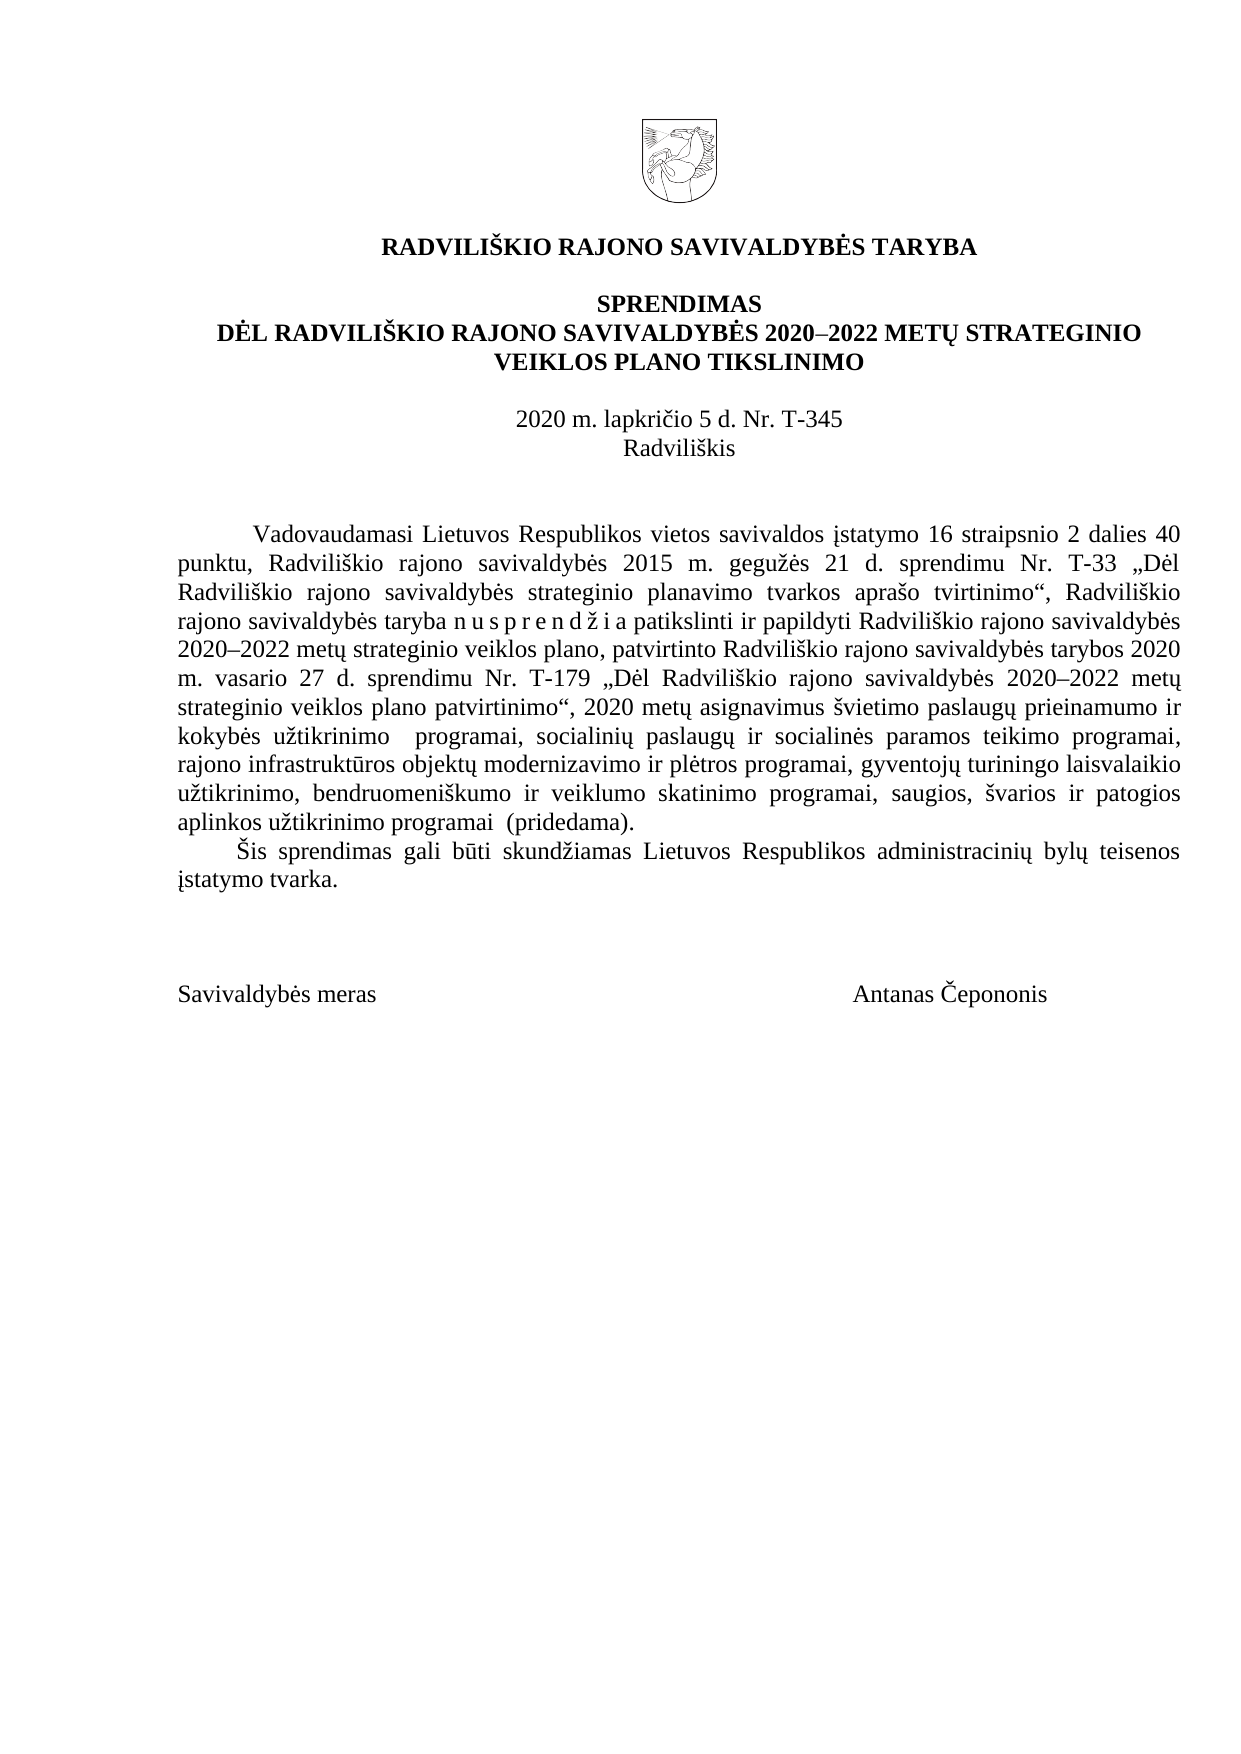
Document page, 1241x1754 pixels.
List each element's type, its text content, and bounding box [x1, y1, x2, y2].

text Vadovaudamasi Lietuvos Respublikos vietos savivaldos įstatymo 16 straipsnio 2 dalies 40 punktu, Radviliškio rajono savivaldybės 2015 m. gegužės 21 d. sprendimu Nr. T-33 „Dėl Radviliškio rajono savivaldybės strateginio planavimo tvarkos aprašo tvirtinimo“, Radviliškio rajono savivaldybės taryba nusprendžia patikslinti ir papildyti Radviliškio rajono savivaldybės 2020–2022 metų strateginio veiklos plano, patvirtinto Radviliškio rajono savivaldybės tarybos 2020 m. vasario 27 d. sprendimu Nr. T-179 „Dėl Radviliškio rajono savivaldybės 2020–2022 metų strateginio veiklos plano patvirtinimo“, 2020 metų asignavimus švietimo paslaugų prieinamumo ir kokybės užtikrinimo programai, socialinių paslaugų ir socialinės paramos teikimo programai, rajono infrastruktūros objektų modernizavimo ir plėtros programai, gyventojų turiningo laisvalaikio užtikrinimo, bendruomeniškumo ir veiklumo skatinimo programai, saugios, švarios ir patogios aplinkos užtikrinimo programai (pridedama). [177, 519, 1181, 836]
text 2020 m. lapkričio 5 d. Nr. T-345 [177, 404, 1181, 433]
text RADVILIŠKIO RAJONO SAVIVALDYBĖS TARYBA [177, 232, 1181, 261]
text Savivaldybės meras Antanas Čepononis [177, 979, 1181, 1008]
text SPRENDIMAS [177, 289, 1181, 318]
text Radviliškis [177, 433, 1181, 462]
text DĖL RADVILIŠKIO RAJONO SAVIVALDYBĖS 2020–2022 METŲ STRATEGINIO VEIKLOS PLANO TIKSLINIMO [177, 318, 1181, 376]
text Šis sprendimas gali būti skundžiamas Lietuvos Respublikos administracinių bylų teisenos įstatymo tvarka. [177, 836, 1181, 893]
